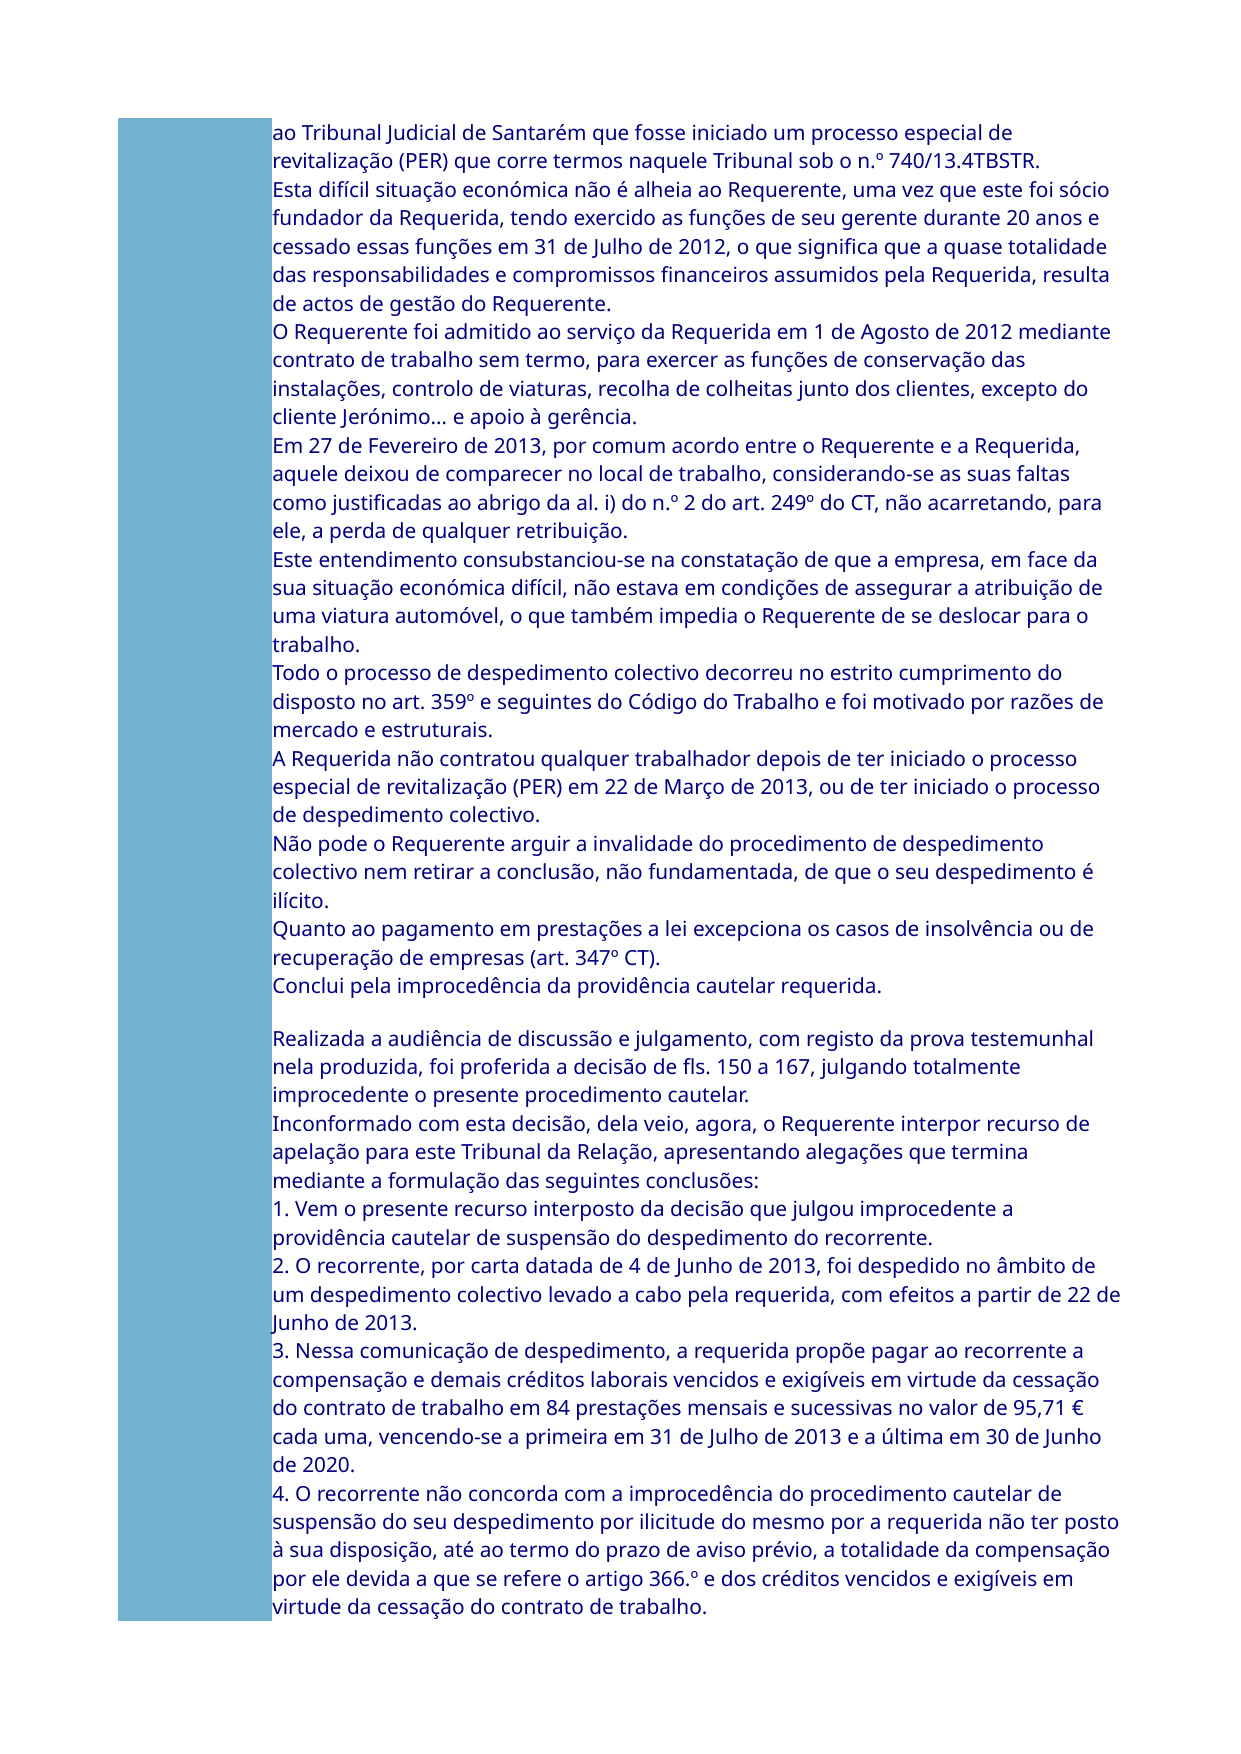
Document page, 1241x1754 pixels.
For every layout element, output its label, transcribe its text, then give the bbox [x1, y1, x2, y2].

table_cell ao Tribunal Judicial de Santarém que fosse iniciado um processo especial de revitalização (PER) que corre termos naquele Tribunal sob o n.º 740/13.4TBSTR. Esta difícil situação económica não é alheia ao Requerente, uma vez que este foi sócio fundador da Requerida, tendo exercido as funções de seu gerente durante 20 anos e cessado essas funções em 31 de Julho de 2012, o que significa que a quase totalidade das responsabilidades e compromissos financeiros assumidos pela Requerida, resulta de actos de gestão do Requerente. O Requerente foi admitido ao serviço da Requerida em 1 de Agosto de 2012 mediante contrato de trabalho sem termo, para exercer as funções de conservação das instalações, controlo de viaturas, recolha de colheitas junto dos clientes, excepto do cliente Jerónimo… e apoio à gerência. Em 27 de Fevereiro de 2013, por comum acordo entre o Requerente e a Requerida, aquele deixou de comparecer no local de trabalho, considerando-se as suas faltas como justificadas ao abrigo da al. i) do n.º 2 do art. 249º do CT, não acarretando, para ele, a perda de qualquer retribuição. Este entendimento consubstanciou-se na constatação de que a empresa, em face da sua situação económica difícil, não estava em condições de assegurar a atribuição de uma viatura automóvel, o que também impedia o Requerente de se deslocar para o trabalho. Todo o processo de despedimento colectivo decorreu no estrito cumprimento do disposto no art. 359º e seguintes do Código do Trabalho e foi motivado por razões de mercado e estruturais. A Requerida não contratou qualquer trabalhador depois de ter iniciado o processo especial de revitalização (PER) em 22 de Março de 2013, ou de ter iniciado o processo de despedimento colectivo. Não pode o Requerente arguir a invalidade do procedimento de despedimento colectivo nem retirar a conclusão, não fundamentada, de que o seu despedimento é ilícito. Quanto ao pagamento em prestações a lei excepciona os casos de insolvência ou de recuperação de empresas (art. 347º CT). Conclui pela improcedência da providência cautelar requerida. Realizada a audiência de discussão e julgamento, com registo da prova testemunhal nela produzida, foi proferida a decisão de fls. 150 a 167, julgando totalmente improcedente o presente procedimento cautelar. Inconformado com esta decisão, dela veio, agora, o Requerente interpor recurso de apelação para este Tribunal da Relação, apresentando alegações que termina mediante a formulação das seguintes conclusões: 1. Vem o presente recurso interposto da decisão que julgou improcedente a providência cautelar de suspensão do despedimento do recorrente. 2. O recorrente, por carta datada de 4 de Junho de 2013, foi despedido no âmbito de um despedimento colectivo levado a cabo pela requerida, com efeitos a partir de 22 de Junho de 2013. 3. Nessa comunicação de despedimento, a requerida propõe pagar ao recorrente a compensação e demais créditos laborais vencidos e exigíveis em virtude da cessação do contrato de trabalho em 84 prestações mensais e sucessivas no valor de 95,71 € cada uma, vencendo-se a primeira em 31 de Julho de 2013 e a última em 30 de Junho de 2020. 4. O recorrente não concorda com a improcedência do procedimento cautelar de suspensão do seu despedimento por ilicitude do mesmo por a requerida não ter posto à sua disposição, até ao termo do prazo de aviso prévio, a totalidade da compensação por ele devida a que se refere o artigo 366.º e dos créditos vencidos e exigíveis em virtude da cessação do contrato de trabalho. [272, 118, 1122, 1621]
table_cell [118, 118, 272, 1621]
